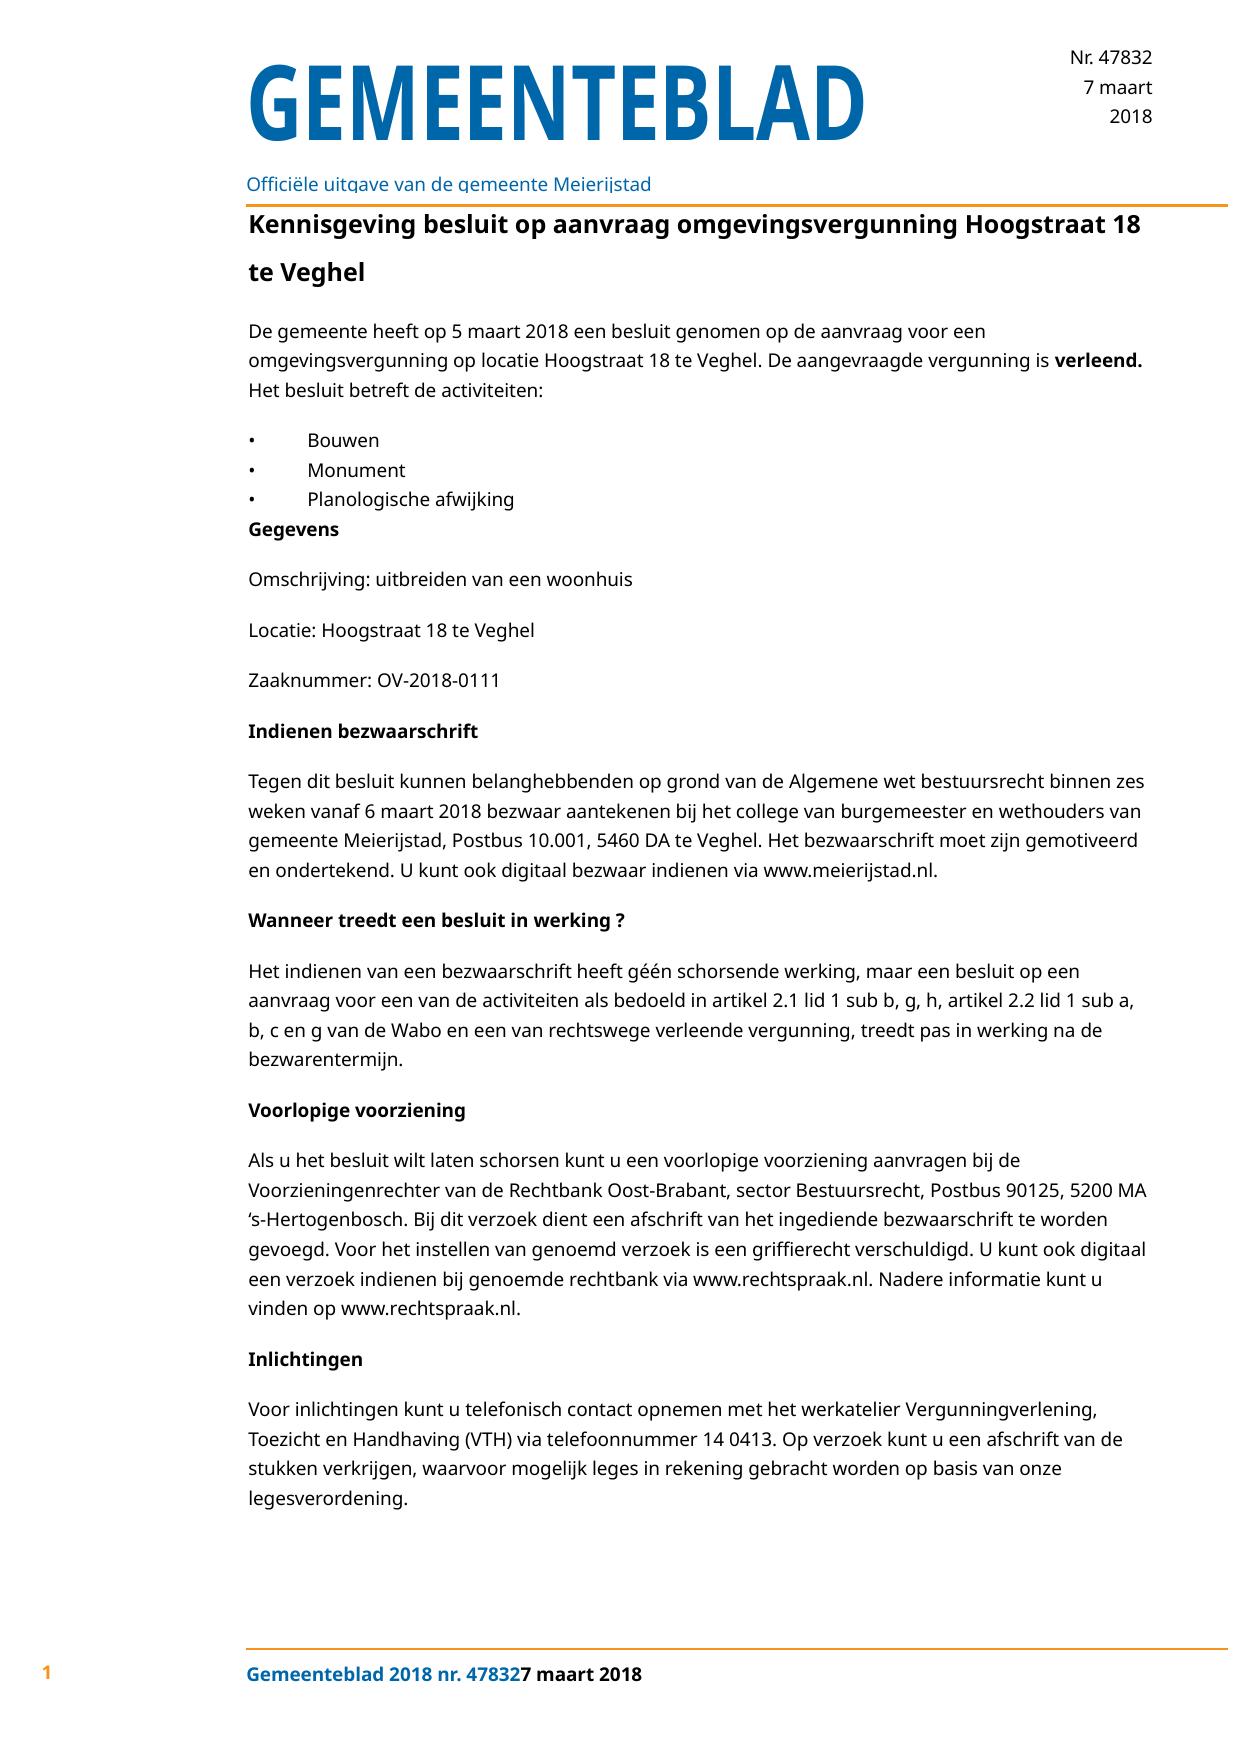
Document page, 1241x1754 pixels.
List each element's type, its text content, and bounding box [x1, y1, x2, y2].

text Als u het besluit wilt laten schorsen kunt u een voorlopige voorziening aanvragen bij de Voorzieningenrechter van de Rechtbank Oost-Brabant, sector Bestuursrecht, Postbus 90125, 5200 MA ‘s-Hertogenbosch. Bij dit verzoek dient een afschrift van het ingediende bezwaarschrift te worden gevoegd. Voor het instellen van genoemd verzoek is een griffierecht verschuldigd. U kunt ook digitaal een verzoek indienen bij genoemde rechtbank via www.rechtspraak.nl. Nadere informatie kunt u vinden op www.rechtspraak.nl. [248, 1147, 1152, 1321]
text Tegen dit besluit kunnen belanghebbenden op grond van de Algemene wet bestuursrecht binnen zes weken vanaf 6 maart 2018 bezwaar aantekenen bij het college van burgemeester en wethouders van gemeente Meierijstad, Postbus 10.001, 5460 DA te Veghel. Het bezwaarschrift moet zijn gemotiveerd en ondertekend. U kunt ook digitaal bezwaar indienen via www.meierijstad.nl. [248, 768, 1152, 883]
text Wanneer treedt een besluit in werking ? [248, 907, 1152, 933]
text Locatie: Hoogstraat 18 te Veghel [248, 617, 1152, 643]
text Gegevens [248, 516, 1152, 542]
list Monument [248, 457, 1152, 483]
text Voorlopige voorziening [248, 1097, 1152, 1123]
list Planologische afwijking [248, 487, 1152, 512]
text Zaaknummer: OV-2018-0111 [248, 667, 1152, 693]
text De gemeente heeft op 5 maart 2018 een besluit genomen op de aanvraag voor een omgevingsvergunning op locatie Hoogstraat 18 te Veghel. De aangevraagde vergunning is verleend. Het besluit betreft de activiteiten: [248, 318, 1152, 403]
text Voor inlichtingen kunt u telefonisch contact opnemen met het werkatelier Vergunningverlening, Toezicht en Handhaving (VTH) via telefoonnummer 14 0413. Op verzoek kunt u een afschrift van de stukken verkrijgen, waarvoor mogelijk leges in rekening gebracht worden op basis van onze legesverordening. [248, 1396, 1152, 1511]
text Omschrijving: uitbreiden van een woonhuis [248, 567, 1152, 592]
text Het indienen van een bezwaarschrift heeft géén schorsende werking, maar een besluit op een aanvraag voor een van de activiteiten als bedoeld in artikel 2.1 lid 1 sub b, g, h, artikel 2.2 lid 1 sub a, b, c en g van de Wabo en een van rechtswege verleende vergunning, treedt pas in werking na de bezwarentermijn. [248, 958, 1152, 1072]
text Inlichtingen [248, 1346, 1152, 1372]
list Bouwen [248, 427, 1152, 453]
text Kennisgeving besluit op aanvraag omgevingsvergunning Hoogstraat 18 te Veghel [248, 207, 1152, 288]
text Indienen bezwaarschrift [248, 718, 1152, 744]
picture [41, 47, 231, 172]
